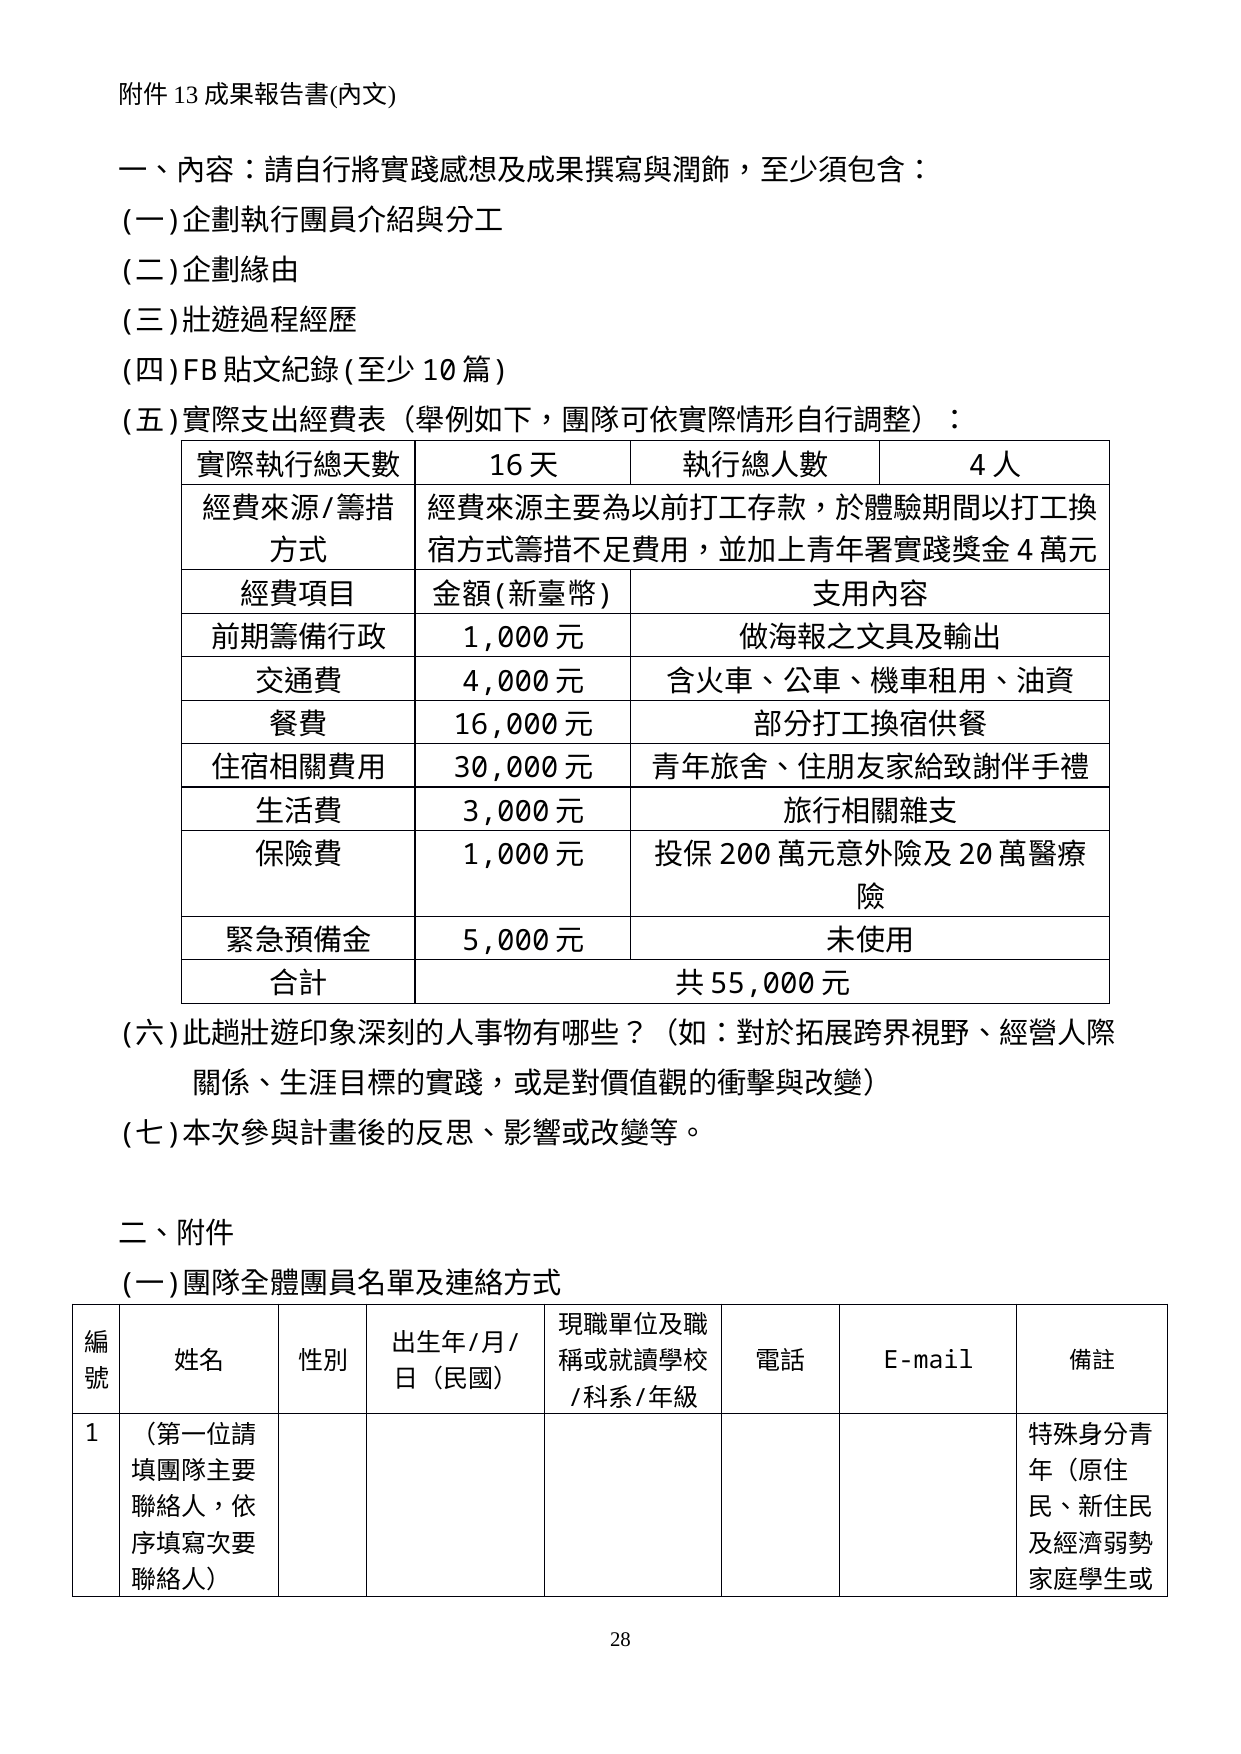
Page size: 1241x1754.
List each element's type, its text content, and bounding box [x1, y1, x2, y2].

table_cell 經費來源主要為以前打工存款，於體驗期間以打工換宿方式籌措不足費用，並加上青年署實踐獎金4萬元 [416, 485, 1109, 569]
table_cell [840, 1414, 1016, 1596]
table_header 編號 [73, 1305, 119, 1413]
table_cell 經費項目 [182, 570, 414, 613]
list 壯遊過程經歷 [118, 290, 1122, 340]
table_header 姓名 [120, 1305, 278, 1413]
table_cell [279, 1414, 366, 1596]
table_cell 未使用 [631, 917, 1109, 959]
table_cell 16,000元 [416, 701, 630, 743]
text 二、附件 [118, 1203, 1122, 1253]
table_cell 30,000元 [416, 744, 630, 786]
table_cell [545, 1414, 721, 1596]
table_cell 1,000元 [416, 614, 630, 656]
table_cell 生活費 [182, 788, 414, 830]
table_header 現職單位及職稱或就讀學校/科系/年級 [545, 1305, 721, 1413]
list 企劃緣由 [118, 240, 1122, 290]
table_cell 5,000元 [416, 917, 630, 959]
list 此趟壯遊印象深刻的人事物有哪些？（如：對於拓展跨界視野、經營人際關係、生涯目標的實踐，或是對價值觀的衝擊與改變） [118, 1003, 1122, 1103]
list FB貼文紀錄(至少10篇) [118, 340, 1122, 390]
table_cell 合計 [182, 960, 414, 1002]
table_cell 保險費 [182, 831, 414, 916]
table_cell [367, 1414, 544, 1596]
table_header 實際執行總天數 [182, 441, 414, 483]
table_cell 特殊身分青年（原住民、新住民及經濟弱勢家庭學生或 [1017, 1414, 1167, 1596]
table_cell 金額(新臺幣) [416, 570, 630, 613]
table_header E-mail [840, 1305, 1016, 1413]
table_cell [722, 1414, 839, 1596]
table_cell 投保200萬元意外險及20萬醫療險 [631, 831, 1109, 916]
table_cell 共55,000元 [416, 960, 1109, 1002]
table_cell 部分打工換宿供餐 [631, 701, 1109, 743]
table_cell 支用內容 [631, 570, 1109, 613]
text 附件13 成果報告書(內文) [118, 75, 1122, 111]
table_cell 青年旅舍、住朋友家給致謝伴手禮 [631, 744, 1109, 786]
table_cell 前期籌備行政 [182, 614, 414, 656]
table_cell 1,000元 [416, 831, 630, 916]
table_cell 含火車、公車、機車租用、油資 [631, 657, 1109, 699]
table_header 性別 [279, 1305, 366, 1413]
table_cell 做海報之文具及輸出 [631, 614, 1109, 656]
table_cell 旅行相關雜支 [631, 788, 1109, 830]
table_cell 交通費 [182, 657, 414, 699]
table_header 16天 [416, 441, 630, 483]
table_cell 3,000元 [416, 788, 630, 830]
text 一、內容：請自行將實踐感想及成果撰寫與潤飾，至少須包含： [118, 140, 1122, 190]
table_cell 經費來源/籌措方式 [182, 485, 414, 569]
text (一)團隊全體團員名單及連絡方式 [118, 1253, 1122, 1303]
table_cell 1 [73, 1414, 119, 1596]
list 實際支出經費表（舉例如下，團隊可依實際情形自行調整）： [118, 390, 1122, 440]
table_header 執行總人數 [631, 441, 879, 483]
table_cell 住宿相關費用 [182, 744, 414, 786]
table_header 出生年/月/日（民國） [367, 1305, 544, 1413]
list 企劃執行團員介紹與分工 [118, 190, 1122, 240]
list 本次參與計畫後的反思、影響或改變等。 [118, 1103, 1122, 1153]
table_header 備註 [1017, 1305, 1167, 1413]
table_cell （第一位請填團隊主要聯絡人，依序填寫次要聯絡人） [120, 1414, 278, 1596]
table_header 4人 [880, 441, 1109, 483]
table_cell 4,000元 [416, 657, 630, 699]
table_header 電話 [722, 1305, 839, 1413]
table_cell 緊急預備金 [182, 917, 414, 959]
table_cell 餐費 [182, 701, 414, 743]
